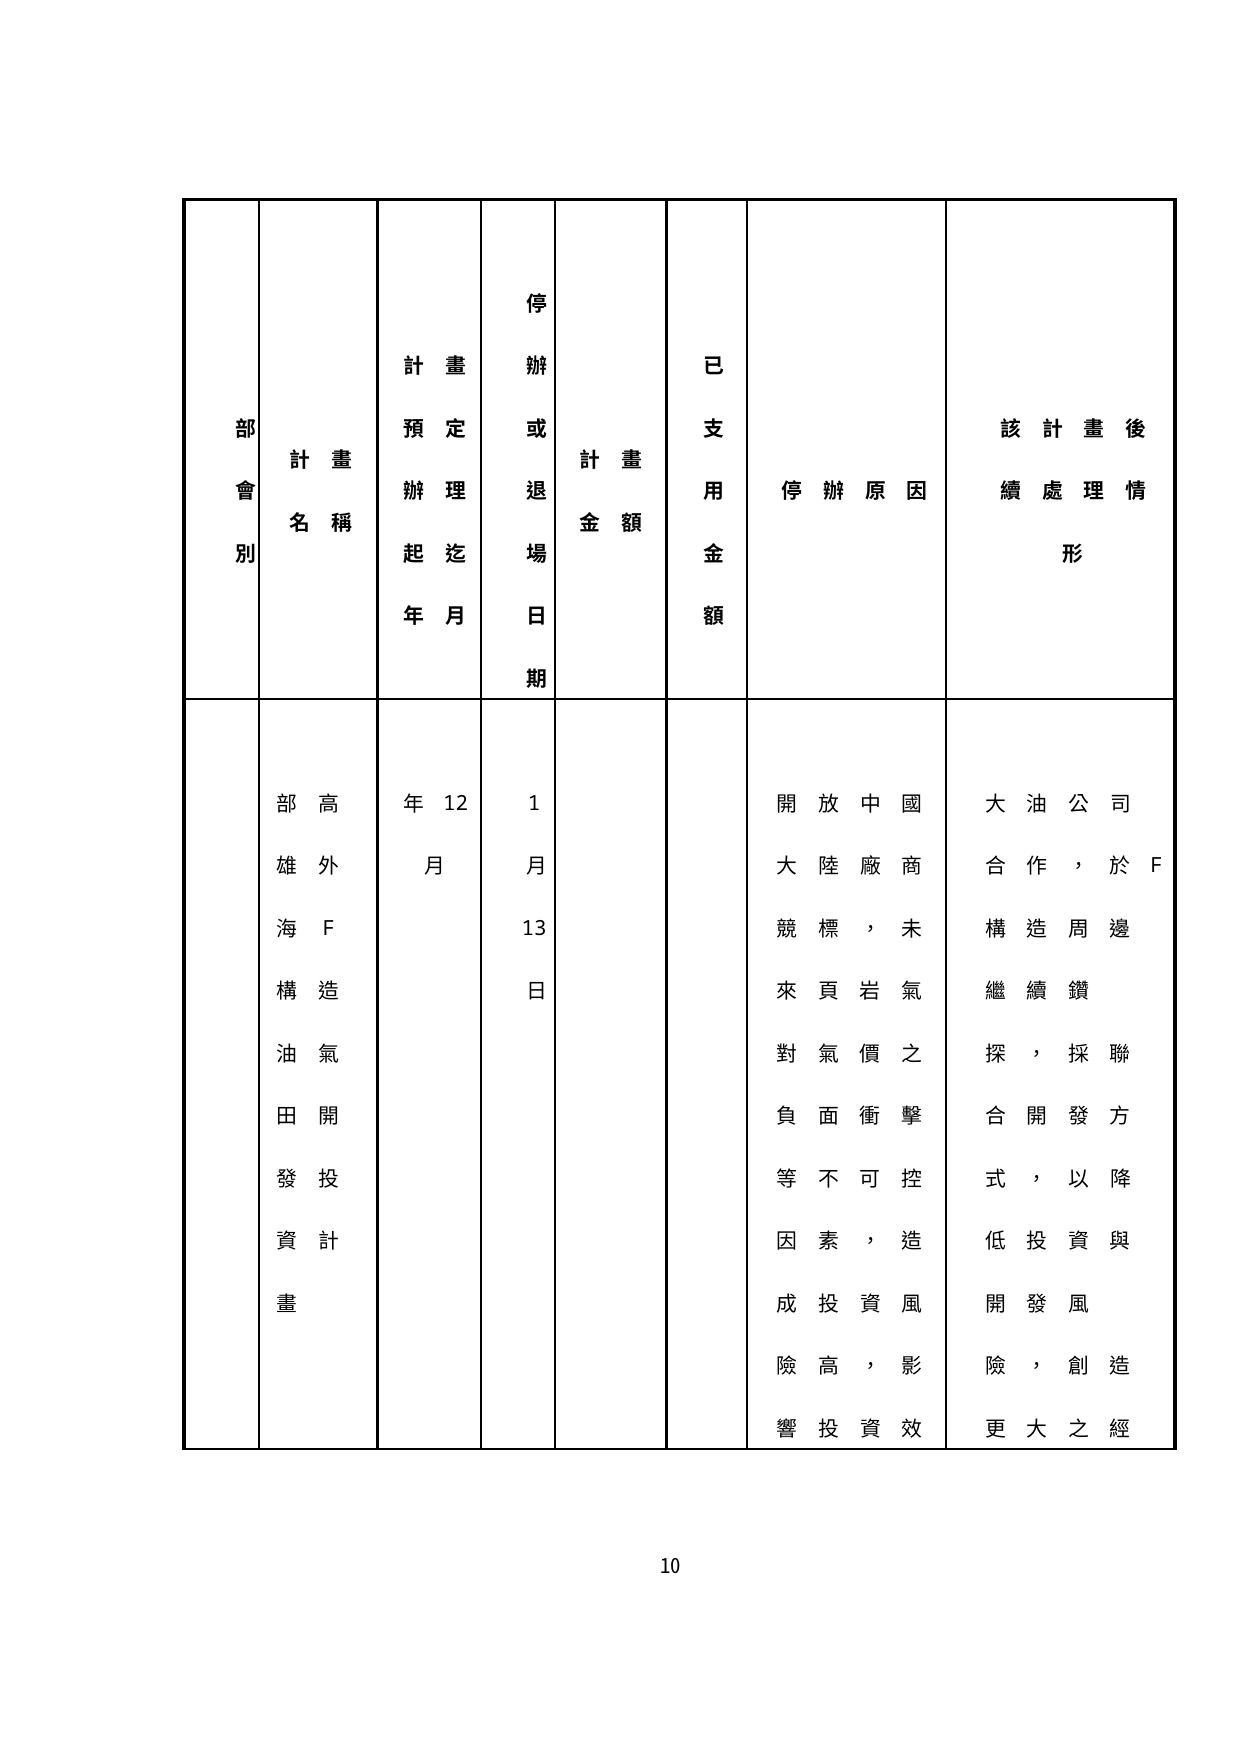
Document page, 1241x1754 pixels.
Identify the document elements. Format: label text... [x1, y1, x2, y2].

table_cell [668, 700, 746, 1448]
table_cell 大油公司合作，於F構造周邊繼續鑽探，採聯合開發方式，以降低投資與開發風險，創造更大之經 [947, 700, 1173, 1448]
table_cell [556, 700, 665, 1448]
table_cell 年12月 [379, 700, 480, 1448]
table_cell 部高雄外海F構造油氣田開發投資計畫 [260, 700, 376, 1448]
table_header 部會別 [186, 201, 258, 698]
table_header 該計畫後續處理情形 [947, 201, 1173, 698]
table_header 停辦原因 [748, 201, 945, 698]
table_cell 1月13日 [482, 700, 554, 1448]
table_header 計畫名稱 [260, 201, 376, 698]
table_header 停辦或退場日期 [482, 201, 554, 698]
table_header 計畫預定辦理起迄年月 [379, 201, 480, 698]
table_header 計畫金額 [556, 201, 665, 698]
table_cell 開放中國大陸廠商競標，未來頁岩氣對氣價之負面衝擊等不可控因素，造成投資風險高，影響投資效 [748, 700, 945, 1448]
table_header 已支用金額 [668, 201, 746, 698]
table_cell [186, 700, 258, 1448]
